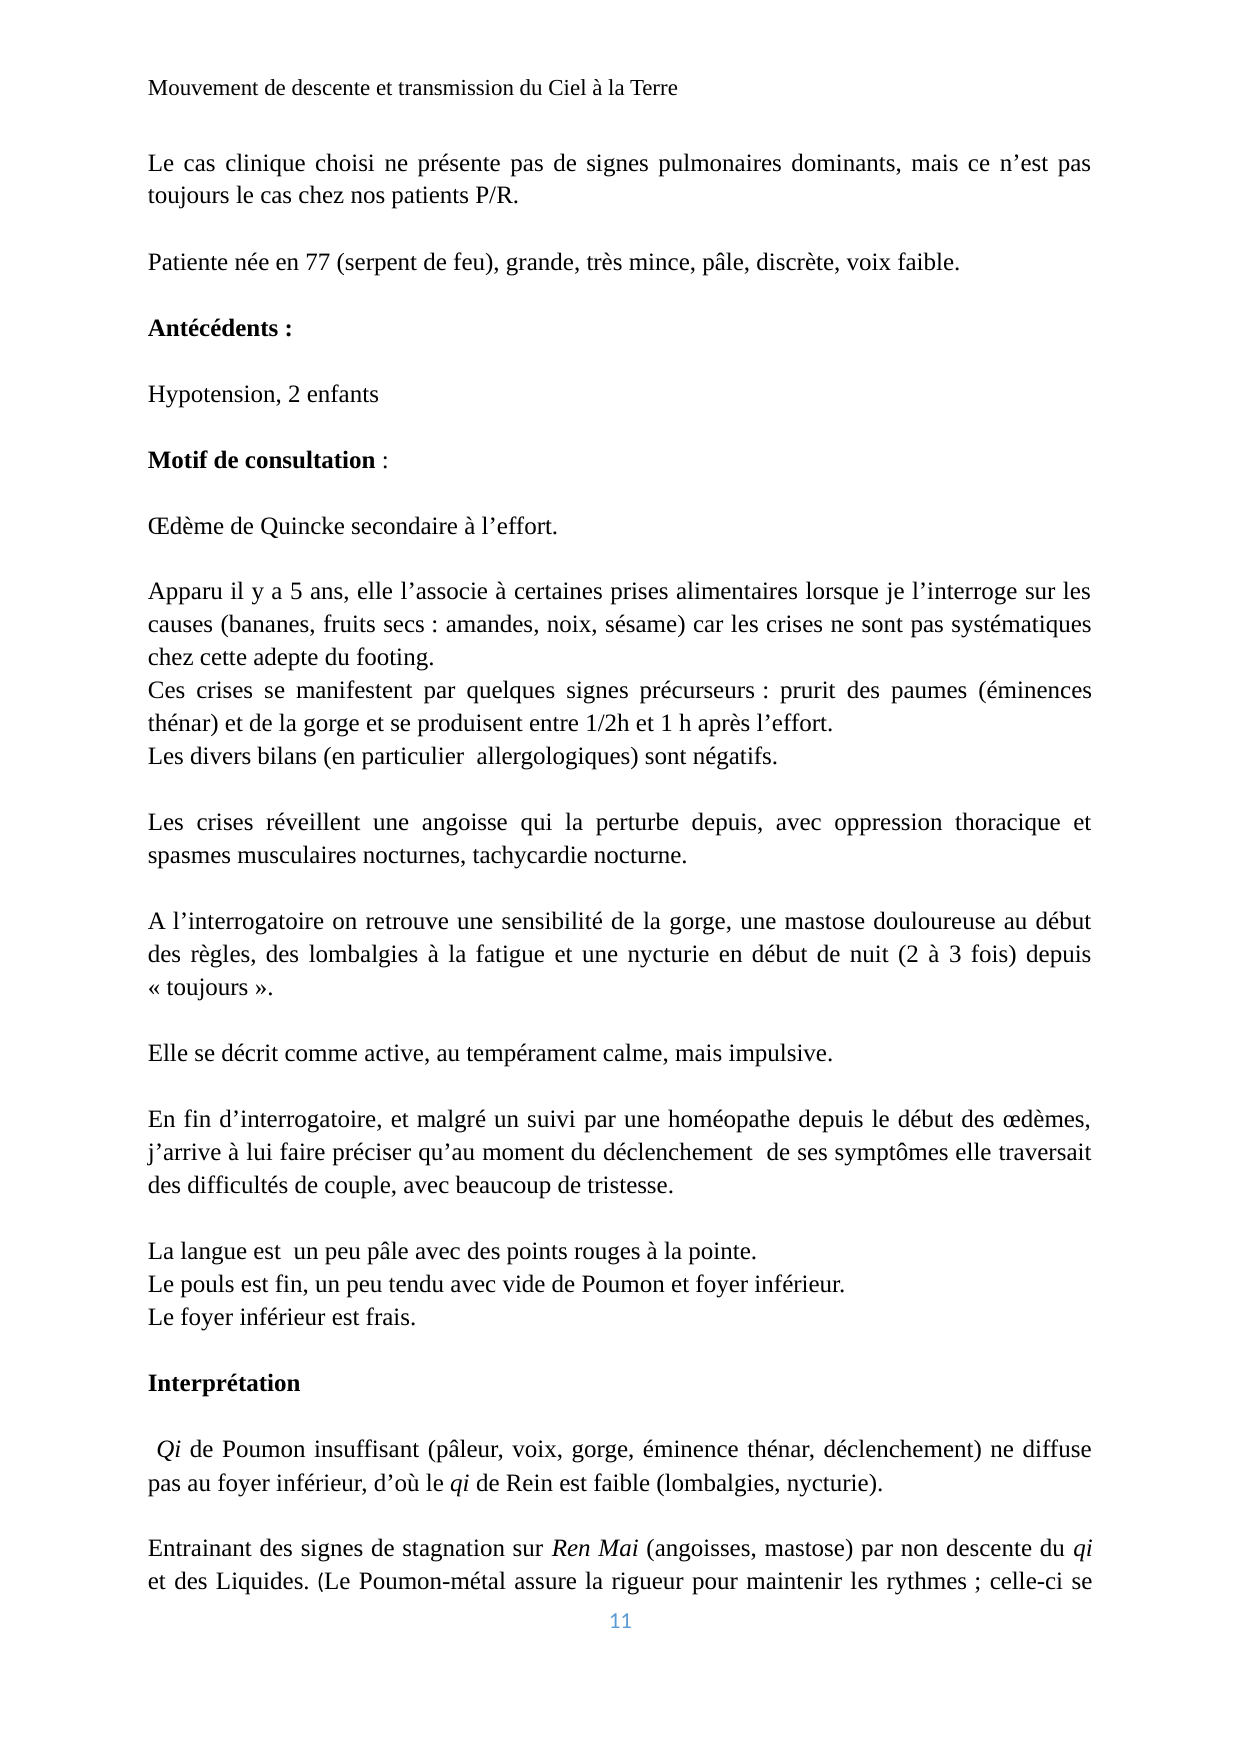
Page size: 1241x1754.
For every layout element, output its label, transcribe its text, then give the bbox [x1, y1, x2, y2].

text Apparu il y a 5 ans, elle l’associe à certaines prises alimentaires lorsque je l’interroge sur les causes (bananes, fruits secs : amandes, noix, sésame) car les crises ne sont pas systématiques chez cette adepte du footing. [148, 576, 1093, 671]
text Ces crises se manifestent par quelques signes précurseurs : prurit des paumes (éminences thénar) et de la gorge et se produisent entre 1/2h et 1 h après l’effort. [148, 675, 1093, 737]
text Le cas clinique choisi ne présente pas de signes pulmonaires dominants, mais ce n’est pas toujours le cas chez nos patients P/R. [148, 148, 1093, 209]
text Entrainant des signes de stagnation sur Ren Mai (angoisses, mastose) par non descente du qi et des Liquides. (Le Poumon-métal assure la rigueur pour maintenir les rythmes ; celle-ci se [148, 1533, 1093, 1595]
text Elle se décrit comme active, au tempérament calme, mais impulsive. [148, 1038, 1093, 1067]
text Les crises réveillent une angoisse qui la perturbe depuis, avec oppression thoracique et spasmes musculaires nocturnes, tachycardie nocturne. [148, 807, 1093, 869]
text Le foyer inférieur est frais. [148, 1302, 1093, 1331]
text Hypotension, 2 enfants [148, 379, 1093, 407]
text Antécédents : [148, 313, 1093, 341]
text La langue est un peu pâle avec des points rouges à la pointe. [148, 1236, 1093, 1265]
text Qi de Poumon insuffisant (pâleur, voix, gorge, éminence thénar, déclenchement) ne diffuse pas au foyer inférieur, d’où le qi de Rein est faible (lombalgies, nycturie). [148, 1434, 1093, 1496]
text En fin d’interrogatoire, et malgré un suivi par une homéopathe depuis le début des œdèmes, j’arrive à lui faire préciser qu’au moment du déclenchement de ses symptômes elle traversait des difficultés de couple, avec beaucoup de tristesse. [148, 1104, 1093, 1199]
text A l’interrogatoire on retrouve une sensibilité de la gorge, une mastose douloureuse au début des règles, des lombalgies à la fatigue et une nycturie en début de nuit (2 à 3 fois) depuis « toujours ». [148, 906, 1093, 1001]
text Motif de consultation : [148, 445, 1093, 473]
text Les divers bilans (en particulier allergologiques) sont négatifs. [148, 741, 1093, 770]
text Le pouls est fin, un peu tendu avec vide de Poumon et foyer inférieur. [148, 1269, 1093, 1298]
text Œdème de Quincke secondaire à l’effort. [148, 511, 1093, 539]
text Patiente née en 77 (serpent de feu), grande, très mince, pâle, discrète, voix faible. [148, 247, 1093, 275]
text Interprétation [148, 1368, 1093, 1397]
